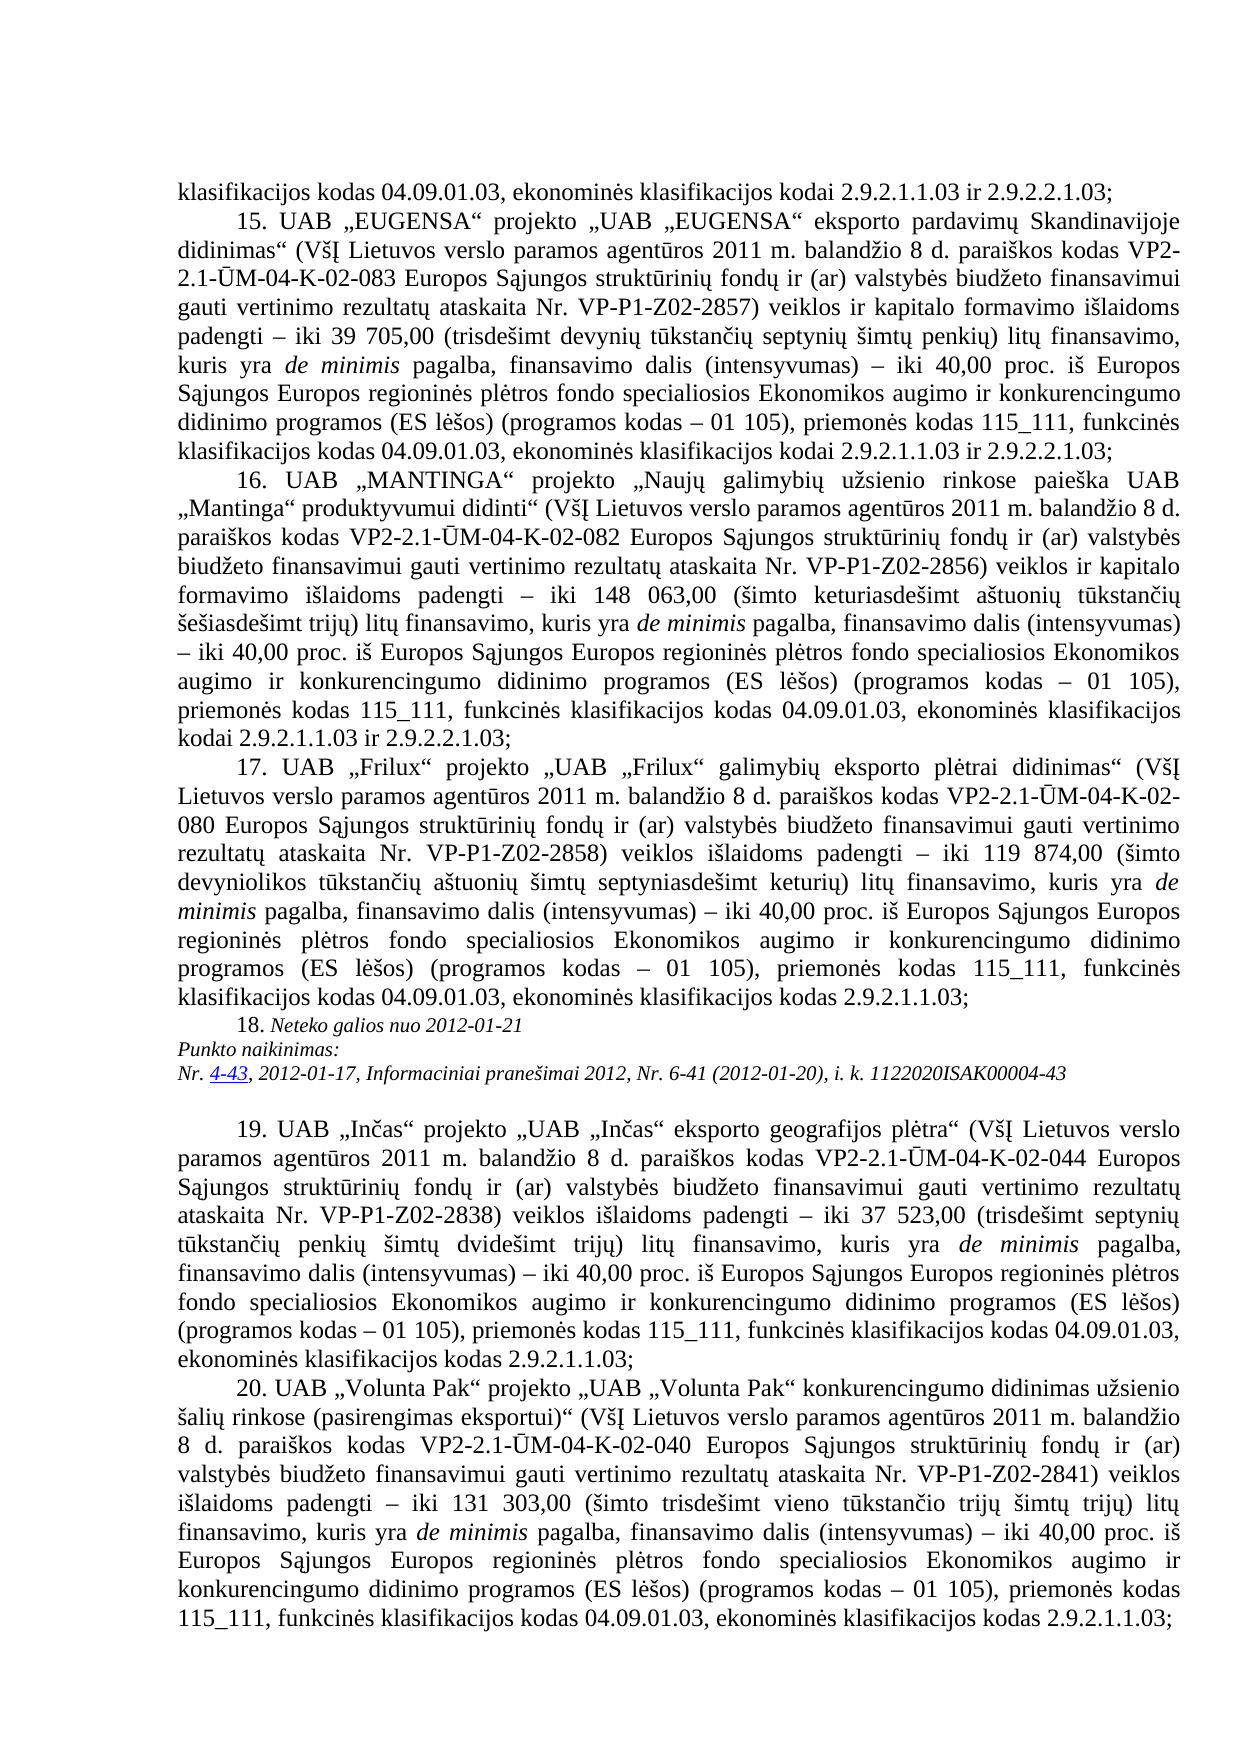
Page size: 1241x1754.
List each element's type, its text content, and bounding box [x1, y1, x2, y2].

text 17. UAB „Frilux“ projekto „UAB „Frilux“ galimybių eksporto plėtrai didinimas“ (VšĮ Lietuvos verslo paramos agentūros 2011 m. balandžio 8 d. paraiškos kodas VP2-2.1-ŪM-04-K-02-080 Europos Sąjungos struktūrinių fondų ir (ar) valstybės biudžeto finansavimui gauti vertinimo rezultatų ataskaita Nr. VP-P1-Z02-2858) veiklos išlaidoms padengti – iki 119 874,00 (šimto devyniolikos tūkstančių aštuonių šimtų septyniasdešimt keturių) litų finansavimo, kuris yra de minimis pagalba, finansavimo dalis (intensyvumas) – iki 40,00 proc. iš Europos Sąjungos Europos regioninės plėtros fondo specialiosios Ekonomikos augimo ir konkurencingumo didinimo programos (ES lėšos) (programos kodas – 01 105), priemonės kodas 115_111, funkcinės klasifikacijos kodas 04.09.01.03, ekonominės klasifikacijos kodas 2.9.2.1.1.03; [177, 752, 1181, 1011]
text 18. Neteko galios nuo 2012-01-21 [177, 1011, 1181, 1037]
text Nr. 4-43, 2012-01-17, Informaciniai pranešimai 2012, Nr. 6-41 (2012-01-20), i. k. 1122020ISAK00004-43 [177, 1061, 1181, 1085]
text 16. UAB „MANTINGA“ projekto „Naujų galimybių užsienio rinkose paieška UAB „Mantinga“ produktyvumui didinti“ (VšĮ Lietuvos verslo paramos agentūros 2011 m. balandžio 8 d. paraiškos kodas VP2-2.1-ŪM-04-K-02-082 Europos Sąjungos struktūrinių fondų ir (ar) valstybės biudžeto finansavimui gauti vertinimo rezultatų ataskaita Nr. VP-P1-Z02-2856) veiklos ir kapitalo formavimo išlaidoms padengti – iki 148 063,00 (šimto keturiasdešimt aštuonių tūkstančių šešiasdešimt trijų) litų finansavimo, kuris yra de minimis pagalba, finansavimo dalis (intensyvumas) – iki 40,00 proc. iš Europos Sąjungos Europos regioninės plėtros fondo specialiosios Ekonomikos augimo ir konkurencingumo didinimo programos (ES lėšos) (programos kodas – 01 105), priemonės kodas 115_111, funkcinės klasifikacijos kodas 04.09.01.03, ekonominės klasifikacijos kodai 2.9.2.1.1.03 ir 2.9.2.2.1.03; [177, 465, 1181, 752]
text Punkto naikinimas: [177, 1037, 1181, 1061]
text 20. UAB „Volunta Pak“ projekto „UAB „Volunta Pak“ konkurencingumo didinimas užsienio šalių rinkose (pasirengimas eksportui)“ (VšĮ Lietuvos verslo paramos agentūros 2011 m. balandžio 8 d. paraiškos kodas VP2-2.1-ŪM-04-K-02-040 Europos Sąjungos struktūrinių fondų ir (ar) valstybės biudžeto finansavimui gauti vertinimo rezultatų ataskaita Nr. VP-P1-Z02-2841) veiklos išlaidoms padengti – iki 131 303,00 (šimto trisdešimt vieno tūkstančio trijų šimtų trijų) litų finansavimo, kuris yra de minimis pagalba, finansavimo dalis (intensyvumas) – iki 40,00 proc. iš Europos Sąjungos Europos regioninės plėtros fondo specialiosios Ekonomikos augimo ir konkurencingumo didinimo programos (ES lėšos) (programos kodas – 01 105), priemonės kodas 115_111, funkcinės klasifikacijos kodas 04.09.01.03, ekonominės klasifikacijos kodas 2.9.2.1.1.03; [177, 1373, 1181, 1632]
text 15. UAB „EUGENSA“ projekto „UAB „EUGENSA“ eksporto pardavimų Skandinavijoje didinimas“ (VšĮ Lietuvos verslo paramos agentūros 2011 m. balandžio 8 d. paraiškos kodas VP2-2.1-ŪM-04-K-02-083 Europos Sąjungos struktūrinių fondų ir (ar) valstybės biudžeto finansavimui gauti vertinimo rezultatų ataskaita Nr. VP-P1-Z02-2857) veiklos ir kapitalo formavimo išlaidoms padengti – iki 39 705,00 (trisdešimt devynių tūkstančių septynių šimtų penkių) litų finansavimo, kuris yra de minimis pagalba, finansavimo dalis (intensyvumas) – iki 40,00 proc. iš Europos Sąjungos Europos regioninės plėtros fondo specialiosios Ekonomikos augimo ir konkurencingumo didinimo programos (ES lėšos) (programos kodas – 01 105), priemonės kodas 115_111, funkcinės klasifikacijos kodas 04.09.01.03, ekonominės klasifikacijos kodai 2.9.2.1.1.03 ir 2.9.2.2.1.03; [177, 206, 1181, 465]
text klasifikacijos kodas 04.09.01.03, ekonominės klasifikacijos kodai 2.9.2.1.1.03 ir 2.9.2.2.1.03; [177, 177, 1181, 206]
text 19. UAB „Inčas“ projekto „UAB „Inčas“ eksporto geografijos plėtra“ (VšĮ Lietuvos verslo paramos agentūros 2011 m. balandžio 8 d. paraiškos kodas VP2-2.1-ŪM-04-K-02-044 Europos Sąjungos struktūrinių fondų ir (ar) valstybės biudžeto finansavimui gauti vertinimo rezultatų ataskaita Nr. VP-P1-Z02-2838) veiklos išlaidoms padengti – iki 37 523,00 (trisdešimt septynių tūkstančių penkių šimtų dvidešimt trijų) litų finansavimo, kuris yra de minimis pagalba, finansavimo dalis (intensyvumas) – iki 40,00 proc. iš Europos Sąjungos Europos regioninės plėtros fondo specialiosios Ekonomikos augimo ir konkurencingumo didinimo programos (ES lėšos) (programos kodas – 01 105), priemonės kodas 115_111, funkcinės klasifikacijos kodas 04.09.01.03, ekonominės klasifikacijos kodas 2.9.2.1.1.03; [177, 1114, 1181, 1373]
